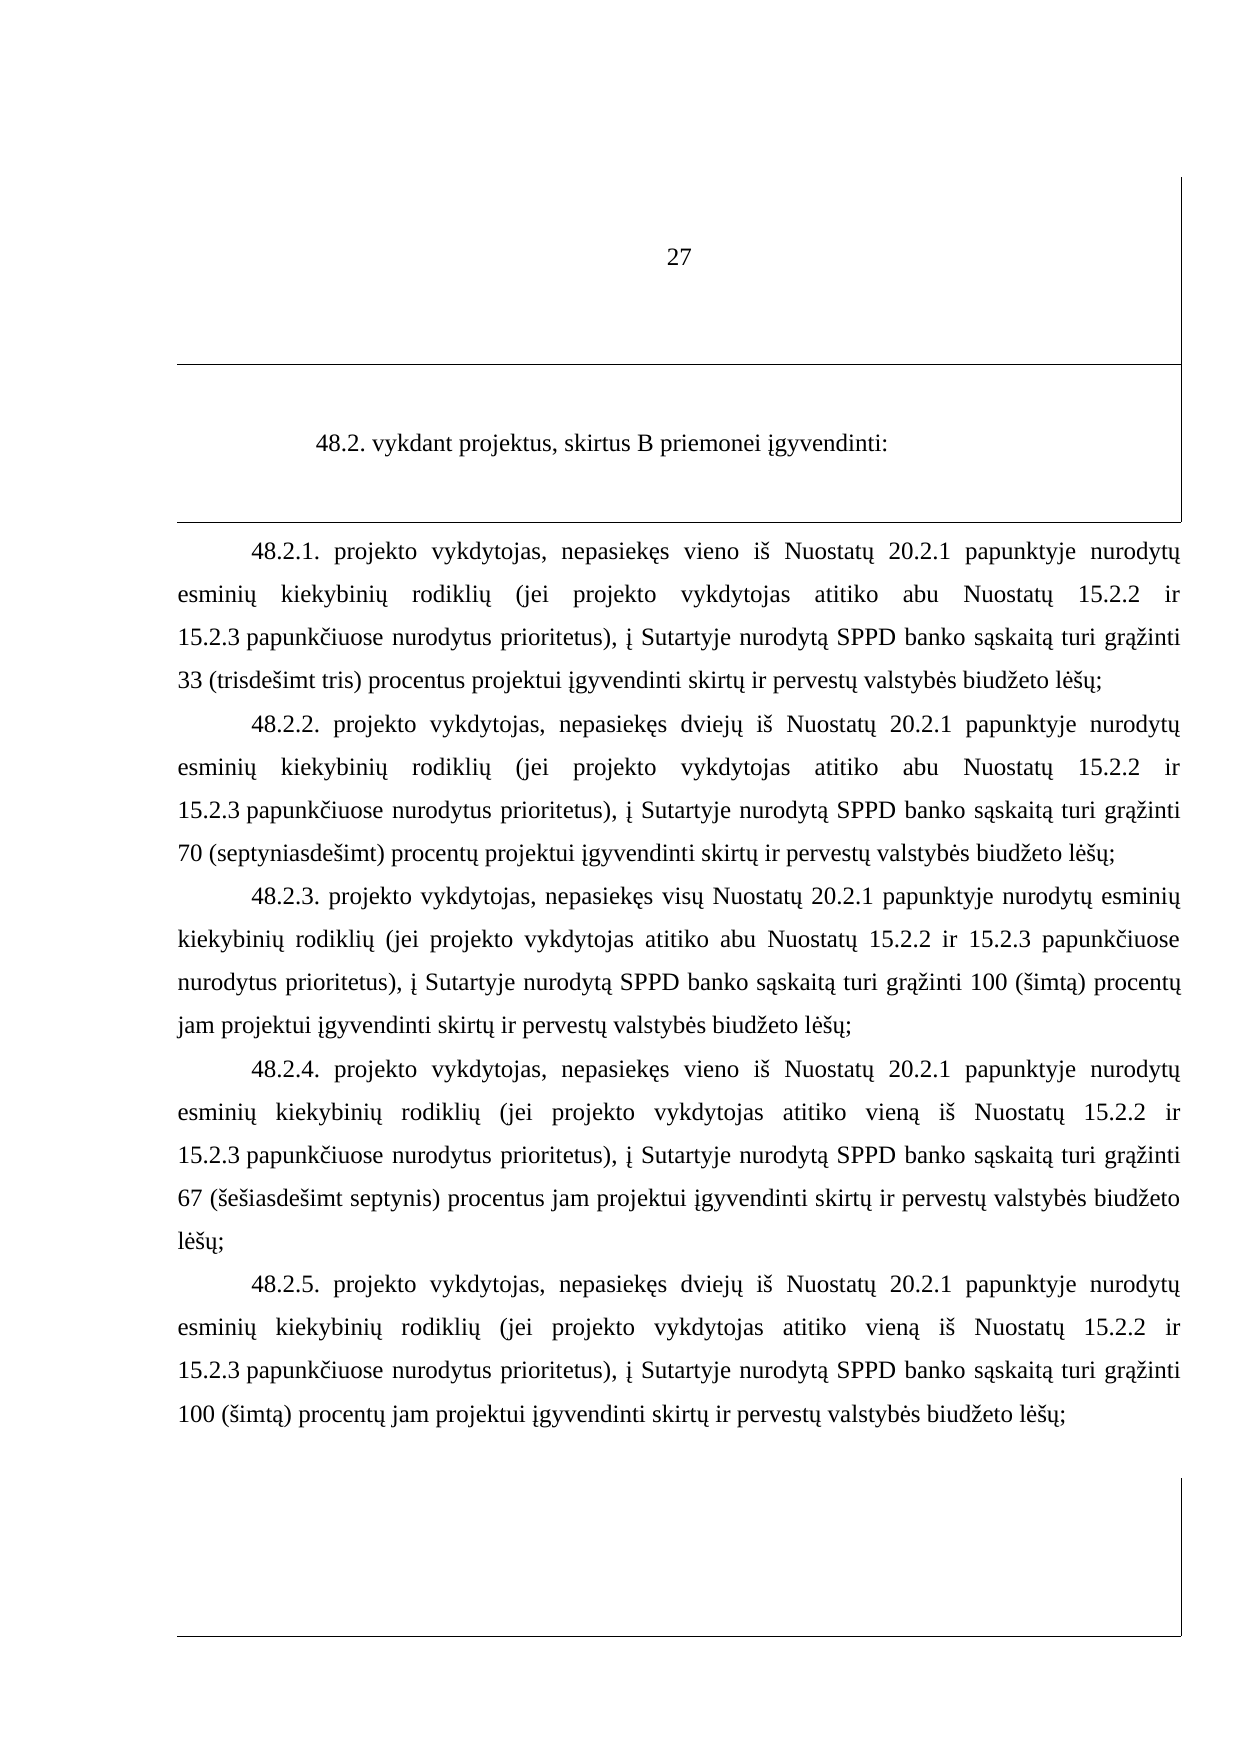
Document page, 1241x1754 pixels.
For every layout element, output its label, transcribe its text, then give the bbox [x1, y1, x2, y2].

text 48.2.2. projekto vykdytojas, nepasiekęs dviejų iš Nuostatų 20.2.1 papunktyje nurodytų esminių kiekybinių rodiklių (jei projekto vykdytojas atitiko abu Nuostatų 15.2.2 ir 15.2.3 papunkčiuose nurodytus prioritetus), į Sutartyje nurodytą SPPD banko sąskaitą turi grąžinti 70 (septyniasdešimt) procentų projektui įgyvendinti skirtų ir pervestų valstybės biudžeto lėšų; [177, 709, 1181, 867]
text 48.2.4. projekto vykdytojas, nepasiekęs vieno iš Nuostatų 20.2.1 papunktyje nurodytų esminių kiekybinių rodiklių (jei projekto vykdytojas atitiko vieną iš Nuostatų 15.2.2 ir 15.2.3 papunkčiuose nurodytus prioritetus), į Sutartyje nurodytą SPPD banko sąskaitą turi grąžinti 67 (šešiasdešimt septynis) procentus jam projektui įgyvendinti skirtų ir pervestų valstybės biudžeto lėšų; [177, 1054, 1181, 1255]
text 48.2.1. projekto vykdytojas, nepasiekęs vieno iš Nuostatų 20.2.1 papunktyje nurodytų esminių kiekybinių rodiklių (jei projekto vykdytojas atitiko abu Nuostatų 15.2.2 ir 15.2.3 papunkčiuose nurodytus prioritetus), į Sutartyje nurodytą SPPD banko sąskaitą turi grąžinti 33 (trisdešimt tris) procentus projektui įgyvendinti skirtų ir pervestų valstybės biudžeto lėšų; [177, 536, 1181, 694]
text 48.2.5. projekto vykdytojas, nepasiekęs dviejų iš Nuostatų 20.2.1 papunktyje nurodytų esminių kiekybinių rodiklių (jei projekto vykdytojas atitiko vieną iš Nuostatų 15.2.2 ir 15.2.3 papunkčiuose nurodytus prioritetus), į Sutartyje nurodytą SPPD banko sąskaitą turi grąžinti 100 (šimtą) procentų jam projektui įgyvendinti skirtų ir pervestų valstybės biudžeto lėšų; [177, 1269, 1181, 1427]
text 48.2.3. projekto vykdytojas, nepasiekęs visų Nuostatų 20.2.1 papunktyje nurodytų esminių kiekybinių rodiklių (jei projekto vykdytojas atitiko abu Nuostatų 15.2.2 ir 15.2.3 papunkčiuose nurodytus prioritetus), į Sutartyje nurodytą SPPD banko sąskaitą turi grąžinti 100 (šimtą) procentų jam projektui įgyvendinti skirtų ir pervestų valstybės biudžeto lėšų; [177, 881, 1181, 1039]
text 48.2. vykdant projektus, skirtus B priemonei įgyvendinti: [177, 364, 1181, 522]
